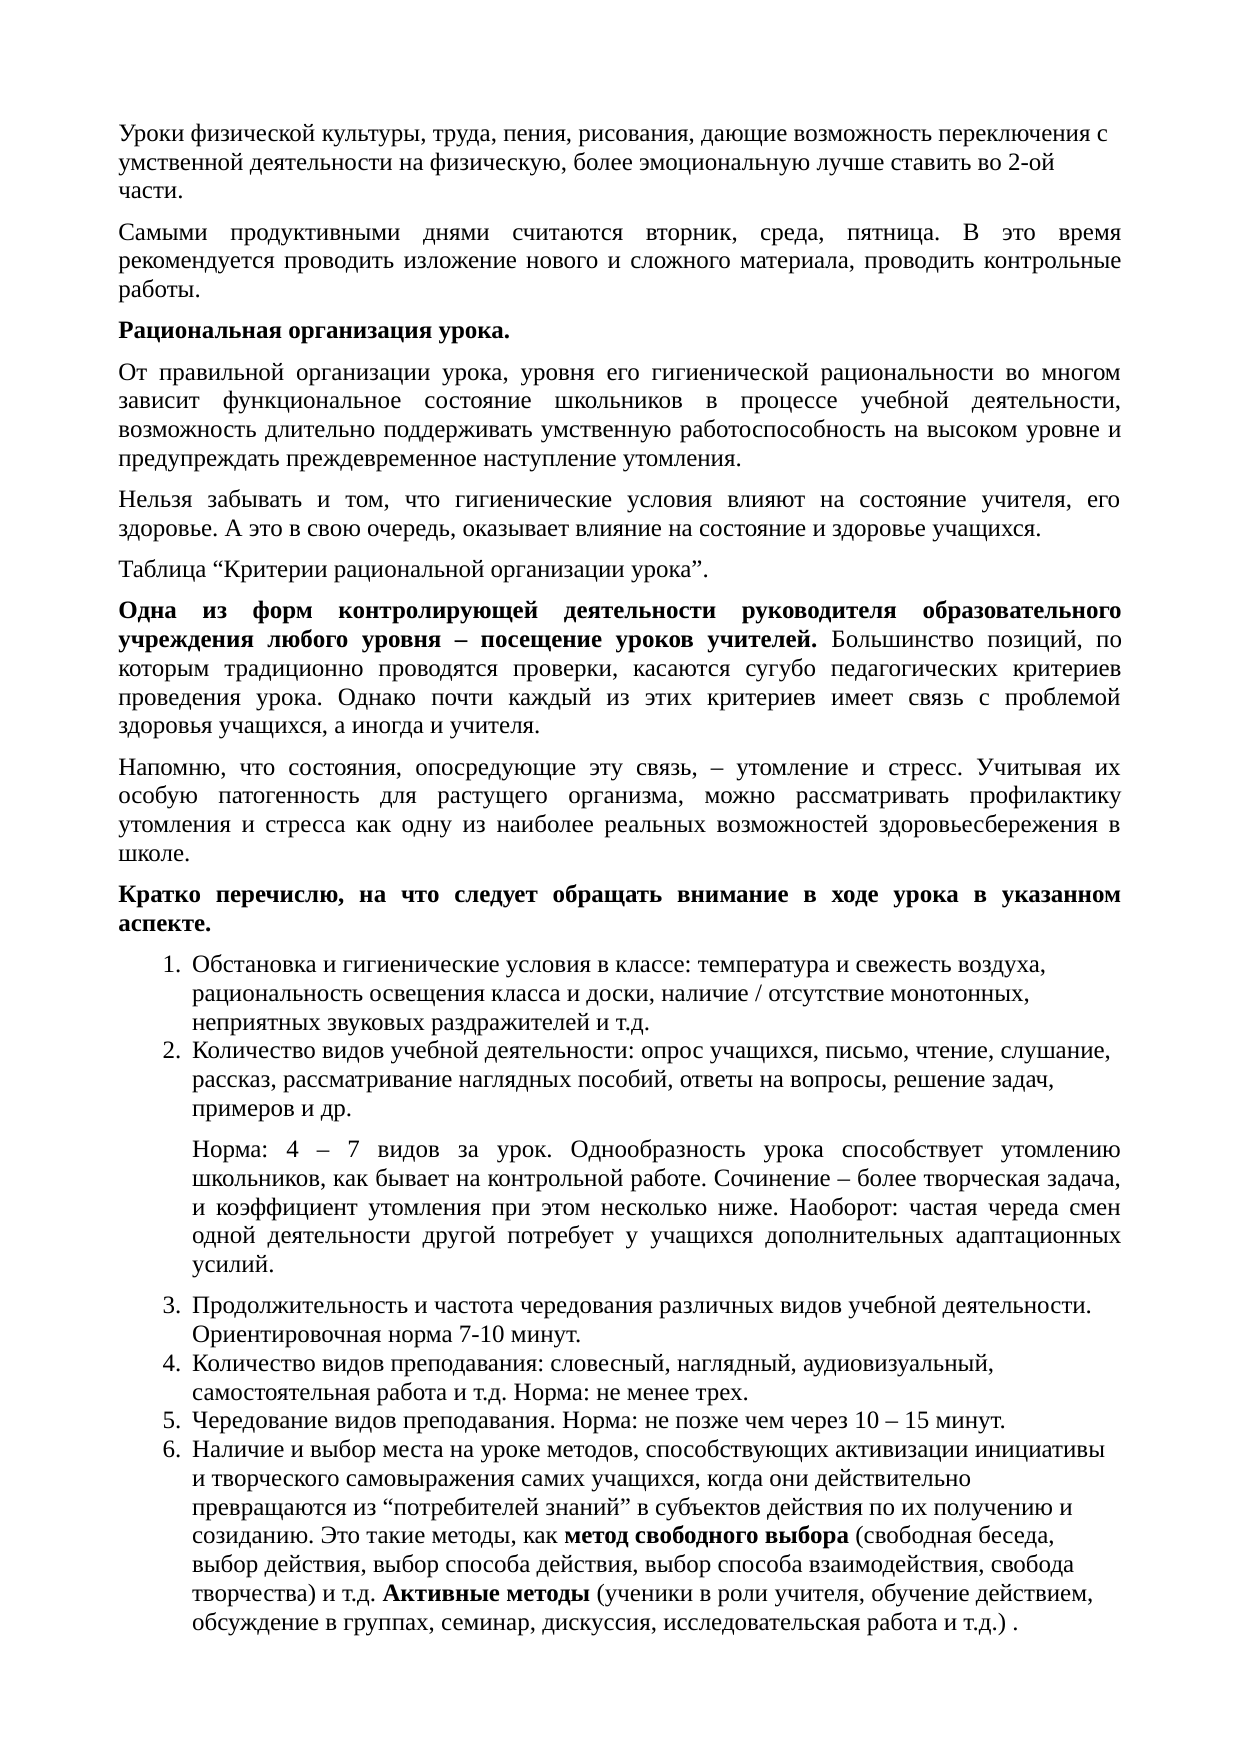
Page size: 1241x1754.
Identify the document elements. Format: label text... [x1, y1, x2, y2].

text От правильной организации урока, уровня его гигиенической рациональности во многом зависит функциональное состояние школьников в процессе учебной деятельности, возможность длительно поддерживать умственную работоспособность на высоком уровне и предупреждать преждевременное наступление утомления. [118, 357, 1122, 472]
text Рациональная организация урока. [118, 316, 1122, 344]
list Количество видов преподавания: словесный, наглядный, аудиовизуальный, самостоятельная работа и т.д. Норма: не менее трех. [162, 1348, 1122, 1406]
list Количество видов учебной деятельности: опрос учащихся, письмо, чтение, слушание, рассказ, рассматривание наглядных пособий, ответы на вопросы, решение задач, примеров и др. [162, 1036, 1122, 1122]
text Самыми продуктивными днями считаются вторник, среда, пятница. В это время рекомендуется проводить изложение нового и сложного материала, проводить контрольные работы. [118, 217, 1122, 303]
text Кратко перечислю, на что следует обращать внимание в ходе урока в указанном аспекте. [118, 879, 1122, 937]
list Чередование видов преподавания. Норма: не позже чем через 10 – 15 минут. [162, 1406, 1122, 1434]
text Таблица “Критерии рациональной организации урока”. [118, 554, 1122, 583]
list Норма: 4 – 7 видов за урок. Однообразность урока способствует утомлению школьников, как бывает на контрольной работе. Сочинение – более творческая задача, и коэффициент утомления при этом несколько ниже. Наоборот: частая череда смен одной деятельности другой потребует у учащихся дополнительных адаптационных усилий. [162, 1134, 1122, 1278]
text Напомню, что состояния, опосредующие эту связь, – утомление и стресс. Учитывая их особую патогенность для растущего организма, можно рассматривать профилактику утомления и стресса как одну из наиболее реальных возможностей здоровьесбережения в школе. [118, 752, 1122, 867]
list Продолжительность и частота чередования различных видов учебной деятельности. Ориентировочная норма 7-10 минут. [162, 1291, 1122, 1348]
list Обстановка и гигиенические условия в классе: температура и свежесть воздуха, рациональность освещения класса и доски, наличие / отсутствие монотонных, неприятных звуковых раздражителей и т.д. [162, 949, 1122, 1036]
text Одна из форм контролирующей деятельности руководителя образовательного учреждения любого уровня – посещение уроков учителей. Большинство позиций, по которым традиционно проводятся проверки, касаются сугубо педагогических критериев проведения урока. Однако почти каждый из этих критериев имеет связь с проблемой здоровья учащихся, а иногда и учителя. [118, 596, 1122, 739]
text Уроки физической культуры, труда, пения, рисования, дающие возможность переключения с умственной деятельности на физическую, более эмоциональную лучше ставить во 2-ой части. [118, 118, 1122, 204]
text Нельзя забывать и том, что гигиенические условия влияют на состояние учителя, его здоровье. А это в свою очередь, оказывает влияние на состояние и здоровье учащихся. [118, 484, 1122, 542]
list Наличие и выбор места на уроке методов, способствующих активизации инициативы и творческого самовыражения самих учащихся, когда они действительно превращаются из “потребителей знаний” в субъектов действия по их получению и созиданию. Это такие методы, как метод свободного выбора (свободная беседа, выбор действия, выбор способа действия, выбор способа взаимодействия, свобода творчества) и т.д. Активные методы (ученики в роли учителя, обучение действием, обсуждение в группах, семинар, дискуссия, исследовательская работа и т.д.) . [162, 1434, 1122, 1636]
